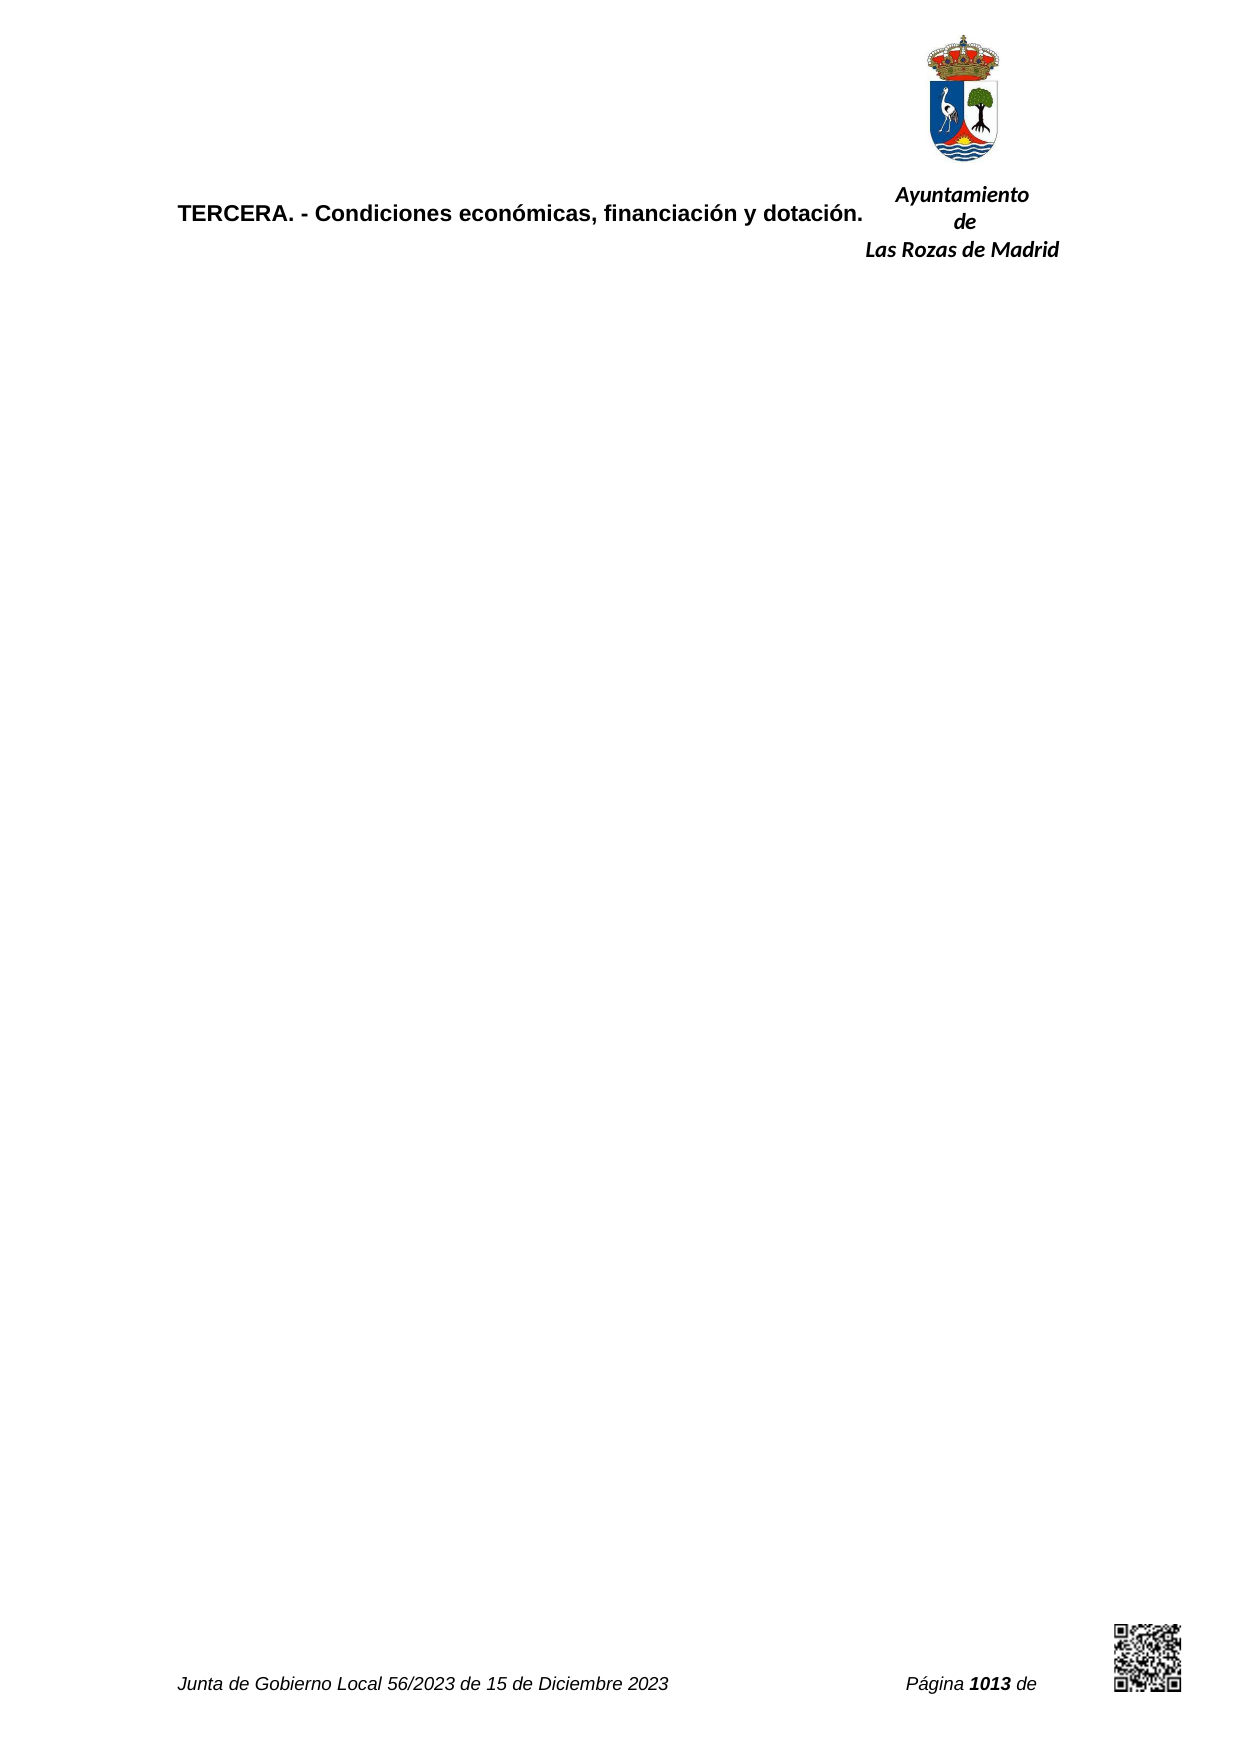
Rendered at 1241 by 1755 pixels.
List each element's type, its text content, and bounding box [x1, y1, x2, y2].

subtitle TERCERA. - Condiciones económicas, financiación y dotación. [177, 200, 864, 226]
subtitle [1063, 200, 1232, 226]
